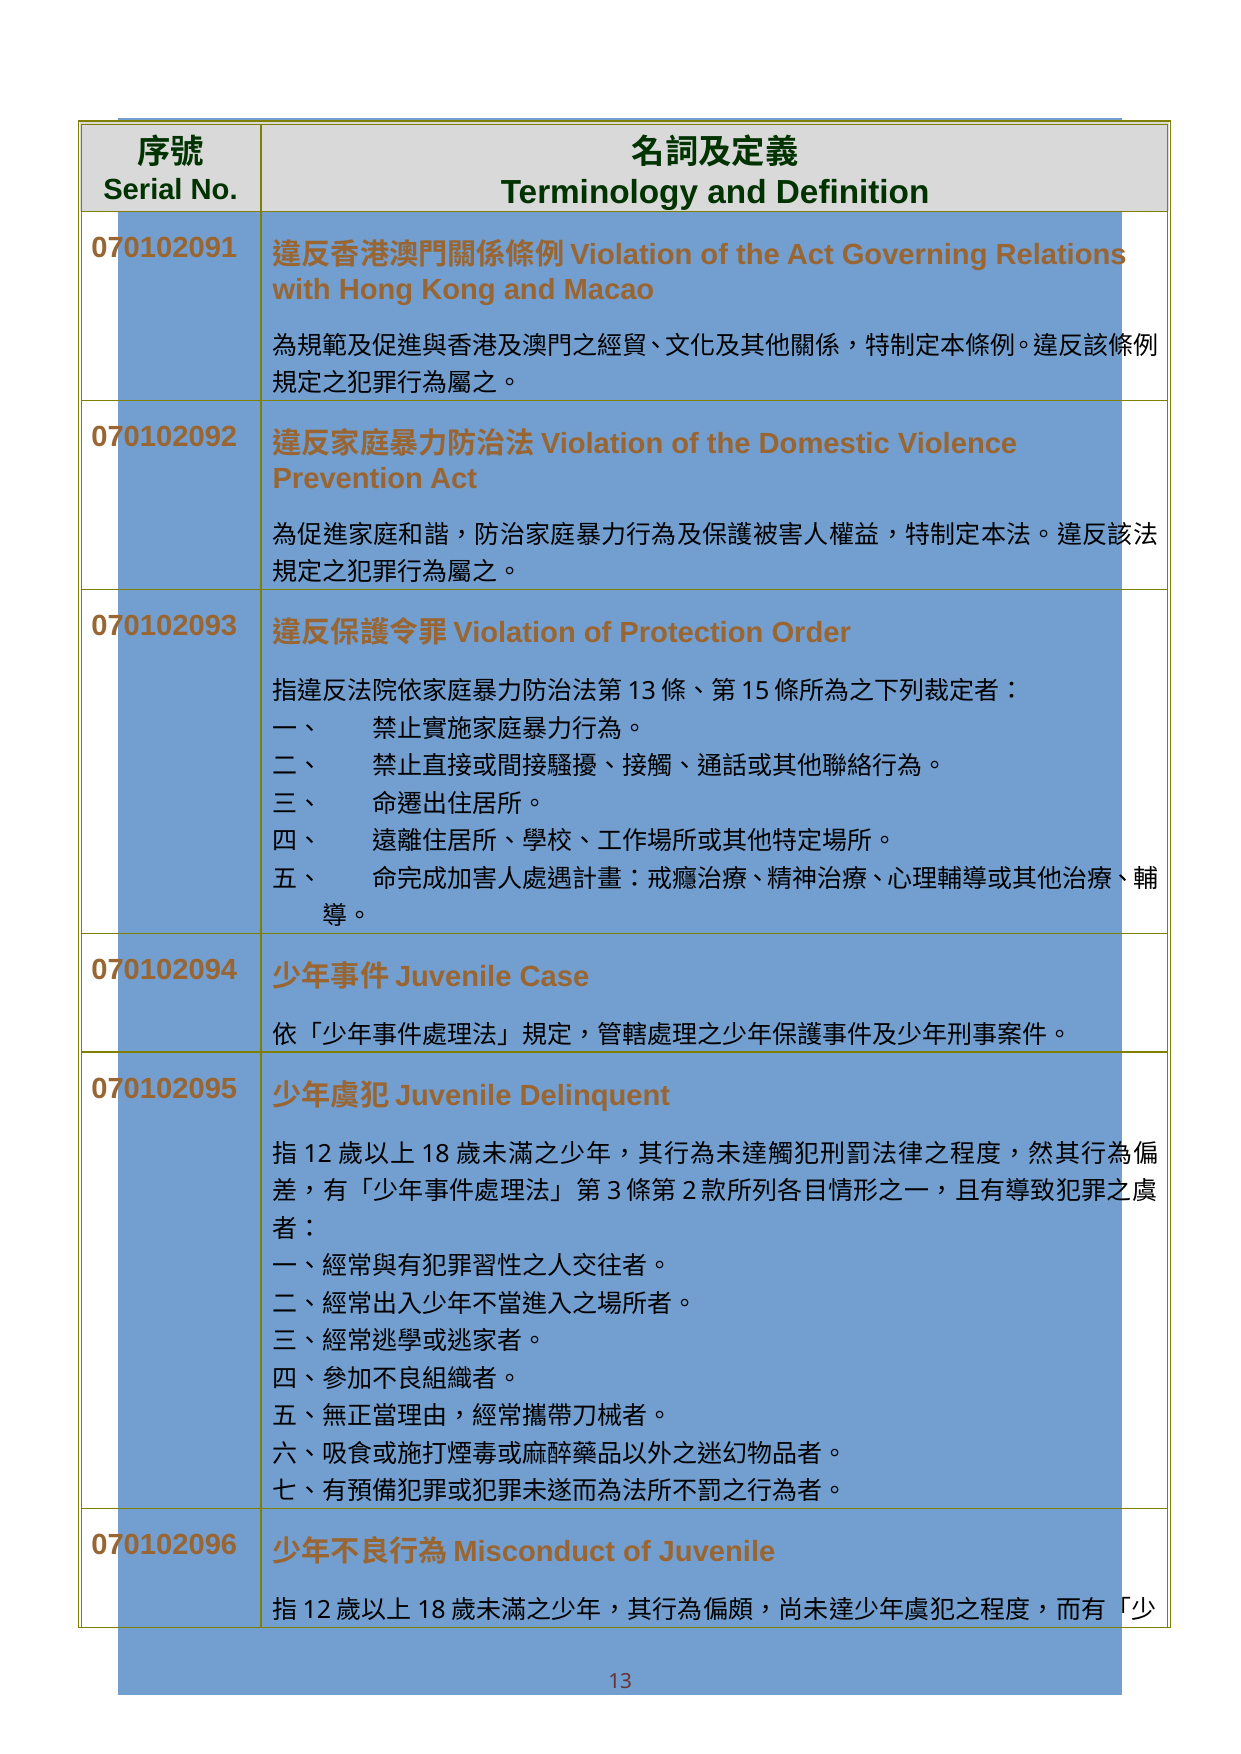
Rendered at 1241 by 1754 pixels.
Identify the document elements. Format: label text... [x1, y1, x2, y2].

table_header 名詞及定義 Terminology and Definition [262, 125, 1167, 211]
table_cell 違反香港澳門關係條例Violation of the Act Governing Relations with Hong Kong and Macao 為規範及促進與香港及澳門之經貿、文化及其他關係，特制定本條例。違反該條例規定之犯罪行為屬之。 [262, 212, 1167, 399]
table_cell 070102092 [82, 401, 260, 588]
table_cell 違反保護令罪Violation of Protection Order 指違反法院依家庭暴力防治法第13條、第15條所為之下列裁定者： 禁止實施家庭暴力行為。 禁止直接或間接騷擾、接觸、通話或其他聯絡行為。 命遷出住居所。 遠離住居所、學校、工作場所或其他特定場所。 命完成加害人處遇計畫：戒癮治療、精神治療、心理輔導或其他治療、輔導。 [262, 590, 1167, 932]
table_cell 少年不良行為Misconduct of Juvenile 指12歲以上18歲未滿之少年，其行為偏頗，尚未達少年虞犯之程度，而有「少 [262, 1509, 1167, 1626]
table_cell 違反家庭暴力防治法Violation of the Domestic Violence Prevention Act 為促進家庭和諧，防治家庭暴力行為及保護被害人權益，特制定本法。違反該法規定之犯罪行為屬之。 [262, 401, 1167, 588]
table_cell 070102091 [82, 212, 260, 399]
table_cell 070102096 [82, 1509, 260, 1626]
table_header 序號 Serial No. [82, 125, 260, 211]
table_cell 070102095 [82, 1053, 260, 1508]
table_cell 070102094 [82, 934, 260, 1051]
table_cell 少年虞犯Juvenile Delinquent 指12歲以上18歲未滿之少年，其行為未達觸犯刑罰法律之程度，然其行為偏差，有「少年事件處理法」第3條第2款所列各目情形之一，且有導致犯罪之虞者： 一、經常與有犯罪習性之人交往者。 二、經常出入少年不當進入之場所者。 三、經常逃學或逃家者。 四、參加不良組織者。 五、無正當理由，經常攜帶刀械者。 六、吸食或施打煙毒或麻醉藥品以外之迷幻物品者。 七、有預備犯罪或犯罪未遂而為法所不罰之行為者。 [262, 1053, 1167, 1508]
table_cell 070102093 [82, 590, 260, 932]
table_cell 少年事件Juvenile Case 依「少年事件處理法」規定，管轄處理之少年保護事件及少年刑事案件。 [262, 934, 1167, 1051]
